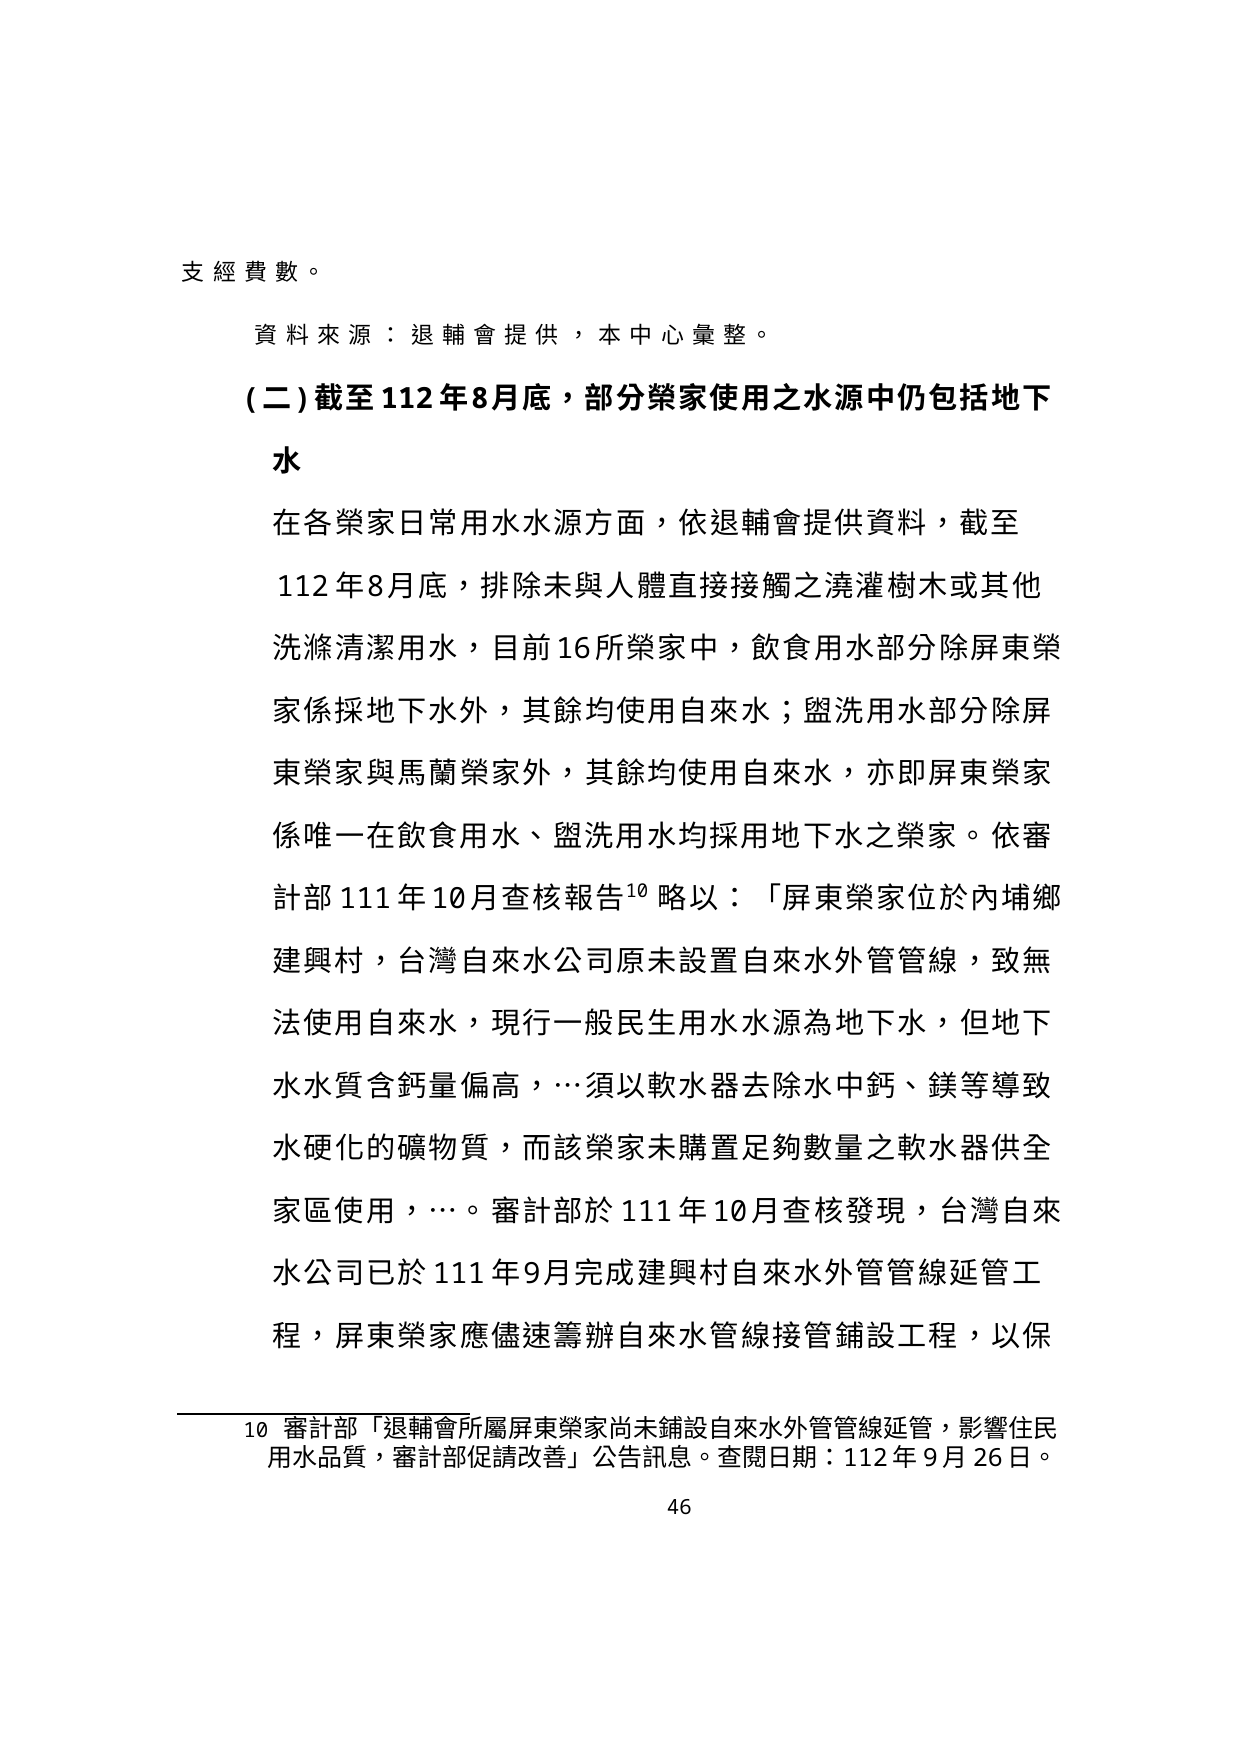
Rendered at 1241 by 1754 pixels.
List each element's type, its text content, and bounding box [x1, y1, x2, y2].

text (二)截至112年8月底，部分榮家使用之水源中仍包括地下水 [236, 354, 1063, 479]
text 審計部「退輔會所屬屏東榮家尚未鋪設自來水外管管線延管，影響住民用水品質，審計部促請改善」公告訊息。查閱日期：112年9月26日。 [243, 1414, 1063, 1473]
text 在各榮家日常用水水源方面，依退輔會提供資料，截至112年8月底，排除未與人體直接接觸之澆灌樹木或其他洗滌清潔用水，目前16所榮家中，飲食用水部分除屏東榮家係採地下水外，其餘均使用自來水；盥洗用水部分除屏東榮家與馬蘭榮家外，其餘均使用自來水，亦即屏東榮家係唯一在飲食用水、盥洗用水均採用地下水之榮家。依審計部111年10月查核報告略以：「屏東榮家位於內埔鄉建興村，台灣自來水公司原未設置自來水外管管線，致無法使用自來水，現行一般民生用水水源為地下水，但地下水水質含鈣量偏高，…須以軟水器去除水中鈣、鎂等導致水硬化的礦物質，而該榮家未購置足夠數量之軟水器供全家區使用，…。審計部於111年10月查核發現，台灣自來水公司已於111年9月完成建興村自來水外管管線延管工程，屏東榮家應儘速籌辦自來水管線接管鋪設工程，以保 [266, 479, 1063, 1354]
text 支經費數。 [177, 229, 1063, 292]
text 資料來源：退輔會提供，本中心彙整。 [177, 292, 1063, 354]
